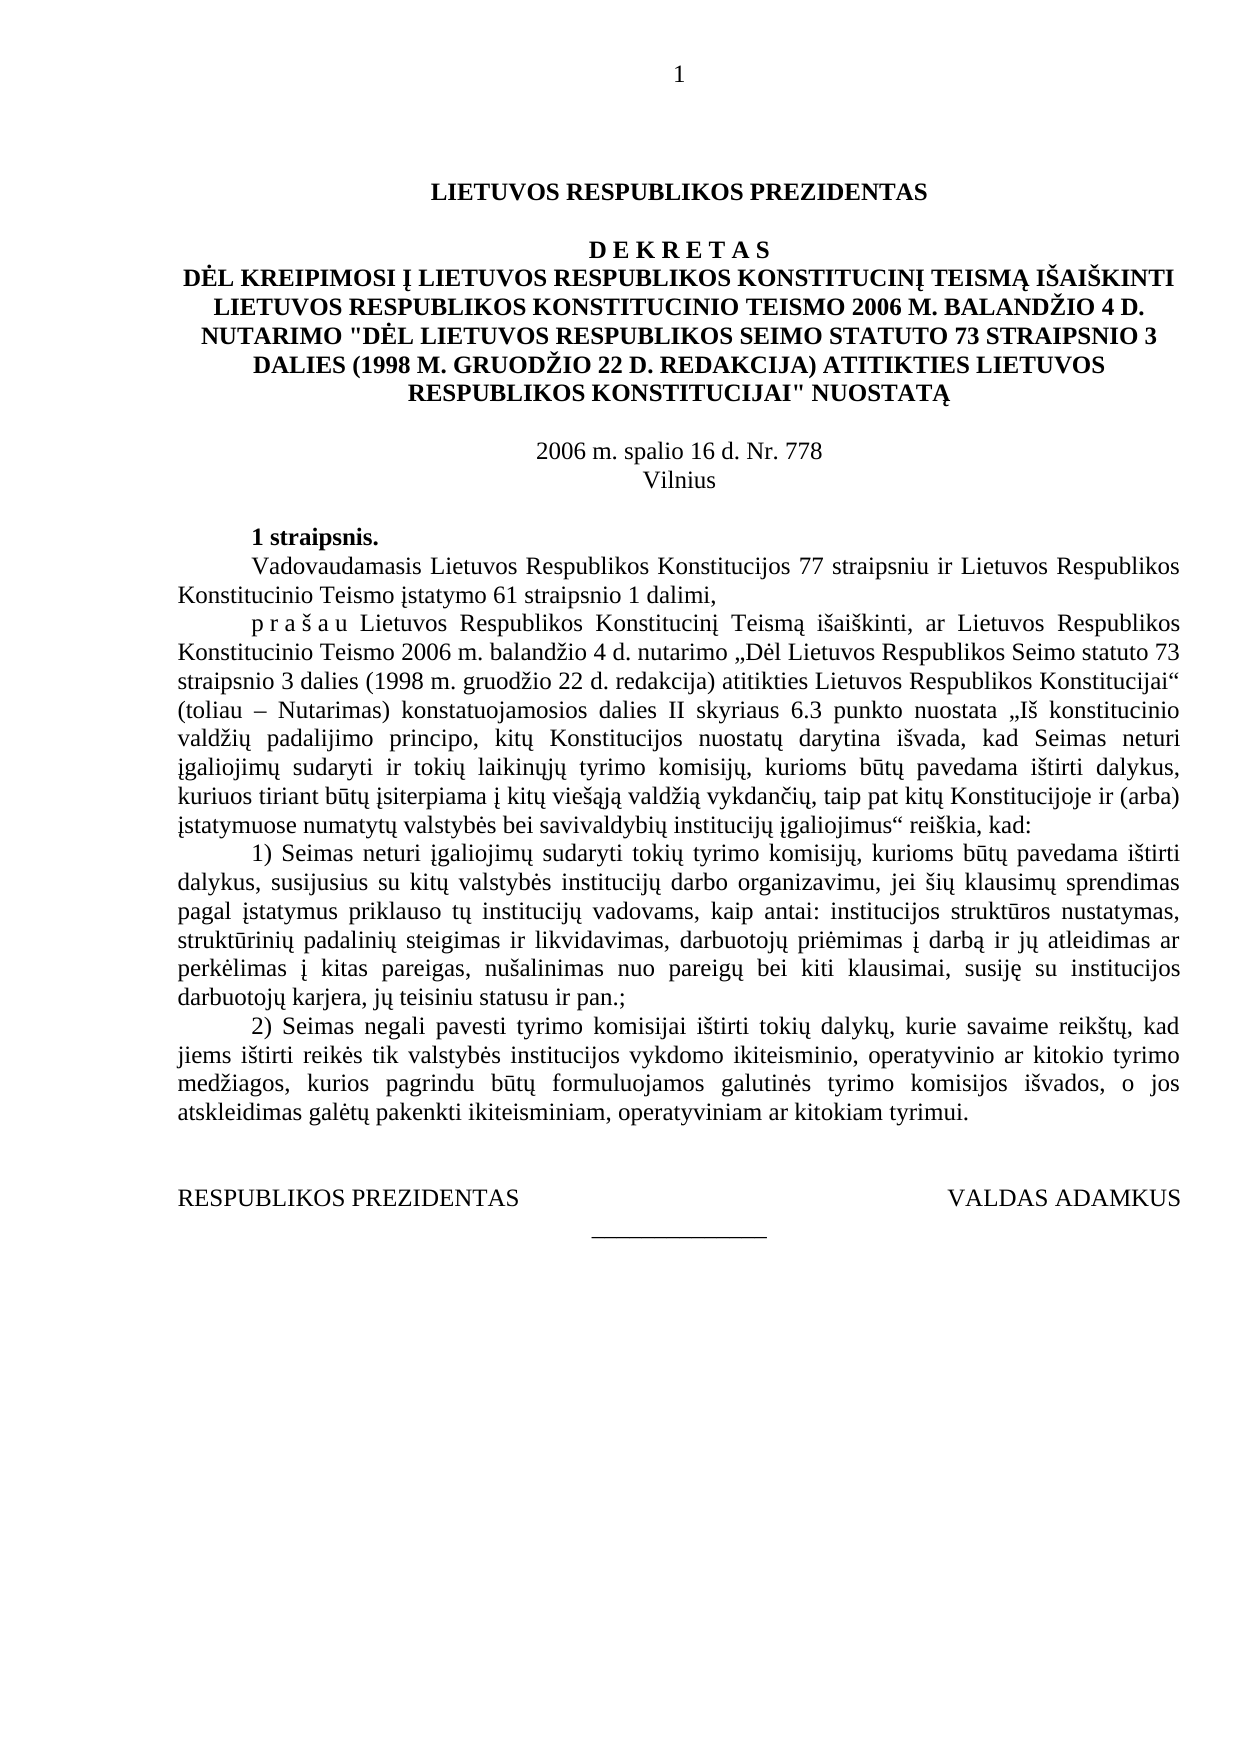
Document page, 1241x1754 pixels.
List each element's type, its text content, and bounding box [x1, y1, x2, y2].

text RESPUBLIKOS PREZIDENTAS VALDAS ADAMKUS [177, 1183, 1181, 1212]
text LIETUVOS RESPUBLIKOS PREZIDENTAS [177, 177, 1181, 206]
text ______________ [177, 1212, 1181, 1241]
text D E K R E T A S [177, 235, 1181, 263]
text prašau Lietuvos Respublikos Konstitucinį Teismą išaiškinti, ar Lietuvos Respublikos Konstitucinio Teismo 2006 m. balandžio 4 d. nutarimo „Dėl Lietuvos Respublikos Seimo statuto 73 straipsnio 3 dalies (1998 m. gruodžio 22 d. redakcija) atitikties Lietuvos Respublikos Konstitucijai“ (toliau – Nutarimas) konstatuojamosios dalies II skyriaus 6.3 punkto nuostata „Iš konstitucinio valdžių padalijimo principo, kitų Konstitucijos nuostatų darytina išvada, kad Seimas neturi įgaliojimų sudaryti ir tokių laikinųjų tyrimo komisijų, kurioms būtų pavedama ištirti dalykus, kuriuos tiriant būtų įsiterpiama į kitų viešąją valdžią vykdančių, taip pat kitų Konstitucijoje ir (arba) įstatymuose numatytų valstybės bei savivaldybių institucijų įgaliojimus“ reiškia, kad: [177, 608, 1181, 838]
text Vadovaudamasis Lietuvos Respublikos Konstitucijos 77 straipsniu ir Lietuvos Respublikos Konstitucinio Teismo įstatymo 61 straipsnio 1 dalimi, [177, 551, 1181, 608]
text 2006 m. spalio 16 d. Nr. 778 [177, 436, 1181, 465]
text 1 straipsnis. [177, 522, 1181, 551]
text DĖL KREIPIMOSI Į LIETUVOS RESPUBLIKOS KONSTITUCINĮ TEISMĄ IŠAIŠKINTI LIETUVOS RESPUBLIKOS KONSTITUCINIO TEISMO 2006 M. BALANDŽIO 4 D. NUTARIMO "DĖL LIETUVOS RESPUBLIKOS SEIMO STATUTO 73 STRAIPSNIO 3 DALIES (1998 M. GRUODŽIO 22 D. REDAKCIJA) ATITIKTIES LIETUVOS RESPUBLIKOS KONSTITUCIJAI" NUOSTATĄ [177, 263, 1181, 407]
text Vilnius [177, 465, 1181, 493]
text 2) Seimas negali pavesti tyrimo komisijai ištirti tokių dalykų, kurie savaime reikštų, kad jiems ištirti reikės tik valstybės institucijos vykdomo ikiteisminio, operatyvinio ar kitokio tyrimo medžiagos, kurios pagrindu būtų formuluojamos galutinės tyrimo komisijos išvados, o jos atskleidimas galėtų pakenkti ikiteisminiam, operatyviniam ar kitokiam tyrimui. [177, 1011, 1181, 1126]
text 1) Seimas neturi įgaliojimų sudaryti tokių tyrimo komisijų, kurioms būtų pavedama ištirti dalykus, susijusius su kitų valstybės institucijų darbo organizavimu, jei šių klausimų sprendimas pagal įstatymus priklauso tų institucijų vadovams, kaip antai: institucijos struktūros nustatymas, struktūrinių padalinių steigimas ir likvidavimas, darbuotojų priėmimas į darbą ir jų atleidimas ar perkėlimas į kitas pareigas, nušalinimas nuo pareigų bei kiti klausimai, susiję su institucijos darbuotojų karjera, jų teisiniu statusu ir pan.; [177, 838, 1181, 1011]
